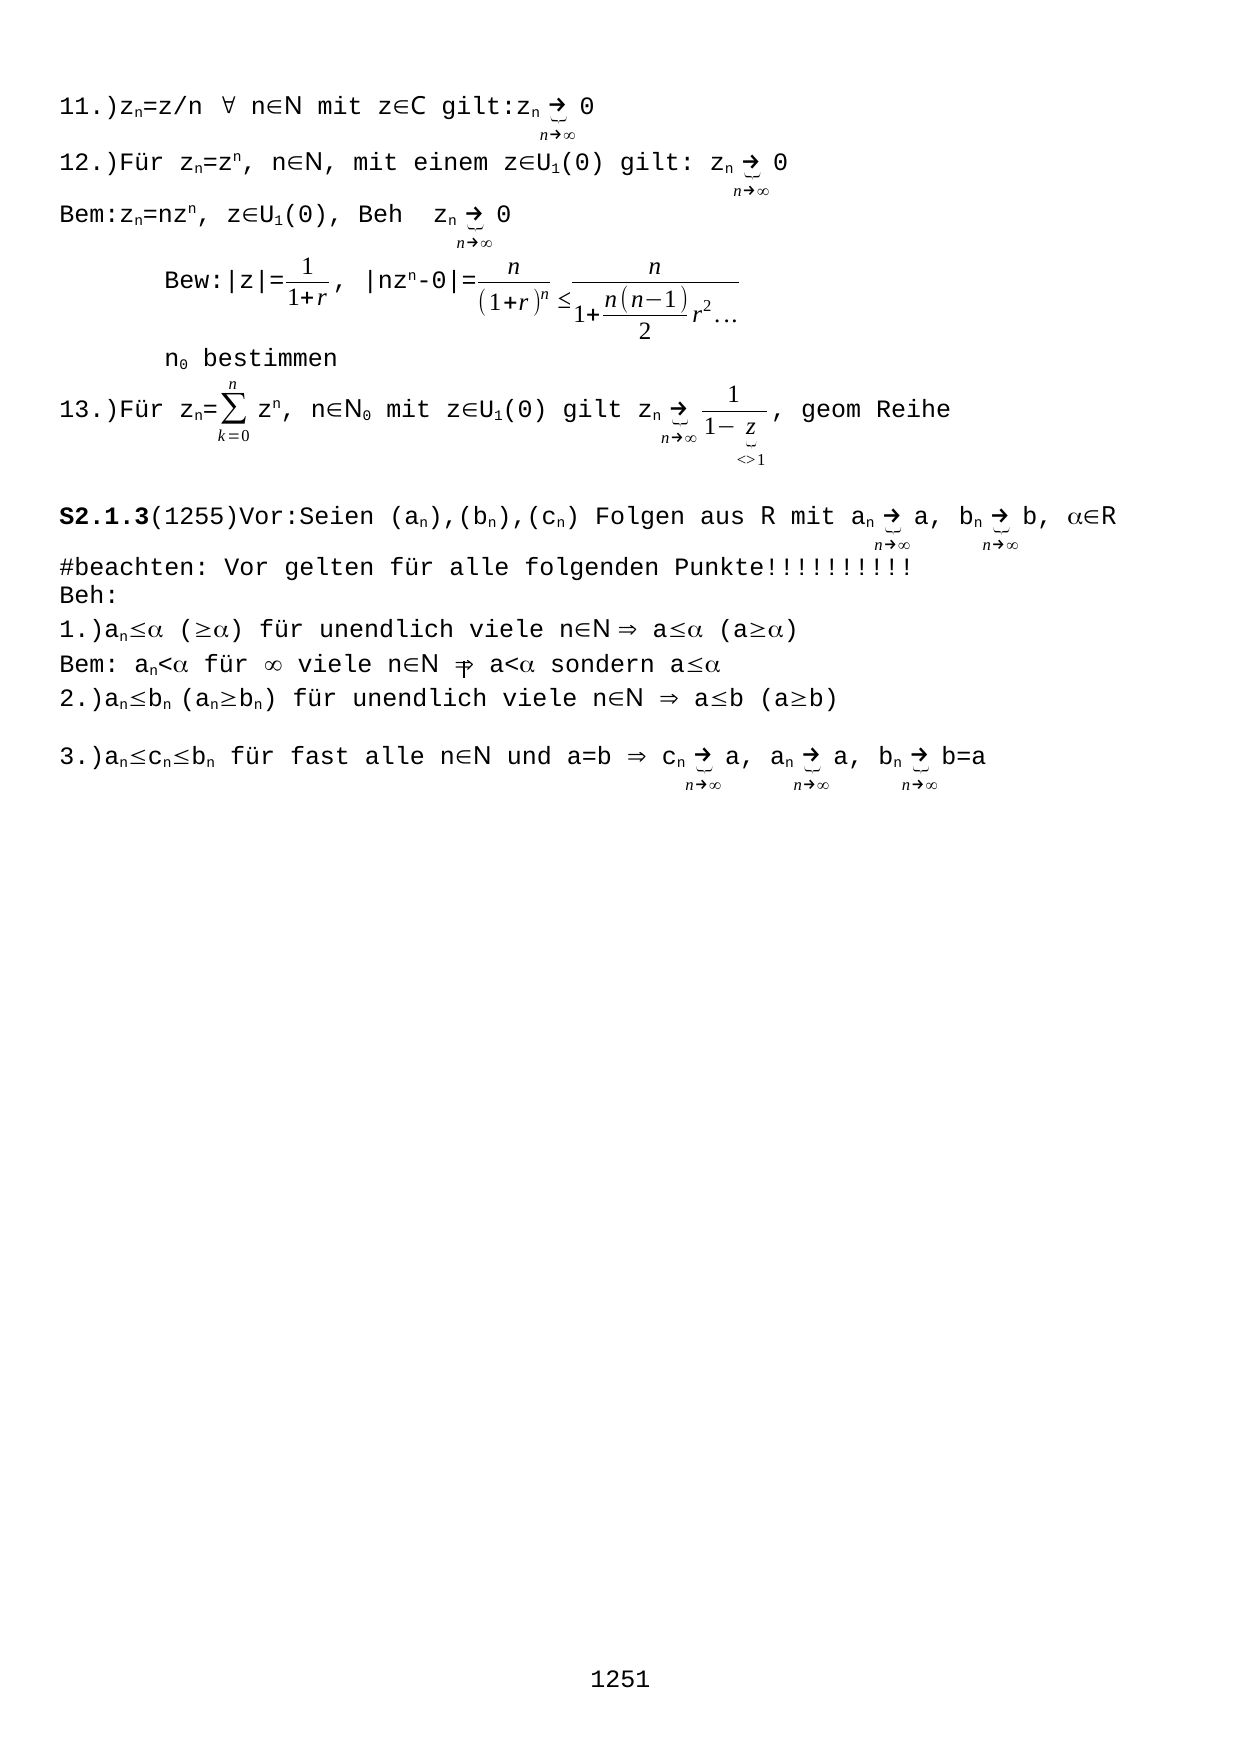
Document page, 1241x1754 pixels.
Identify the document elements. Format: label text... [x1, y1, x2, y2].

text 2.)anbn (anbn) für unendlich viele nN  ab (ab) [59, 679, 1181, 714]
text 12.)Für zn=zn, nN, mit einem zU1(0) gilt: zn0 [59, 144, 1181, 200]
text Bem: an< für  viele nN  a< sondern a [59, 645, 1181, 679]
text Beh: [59, 583, 1181, 611]
text S2.1.3(1255)Vor:Seien (an),(bn),(cn) Folgen aus R mit ana, bnb, R [59, 498, 1181, 554]
text 11.)zn=z/n  nN mit zC gilt:zn0 [59, 87, 1181, 144]
text n0 bestimmen [59, 345, 1181, 374]
text Bew:|z|=, |nzn-0|= [59, 252, 1181, 345]
text 13.)Für zn=zn, nN0 mit zU1(0) gilt zn, geom Reihe [59, 374, 1181, 469]
text #beachten: Vor gelten für alle folgenden Punkte!!!!!!!!!! [59, 554, 1181, 583]
text 3.)ancnbn für fast alle nN und a=b  cna, ana, bnb=a [59, 737, 1181, 794]
text 1.)an () für unendlich viele nN  a (a) [59, 611, 1181, 645]
text Bem:zn=nzn, zU1(0), Beh zn0 [59, 200, 1181, 252]
